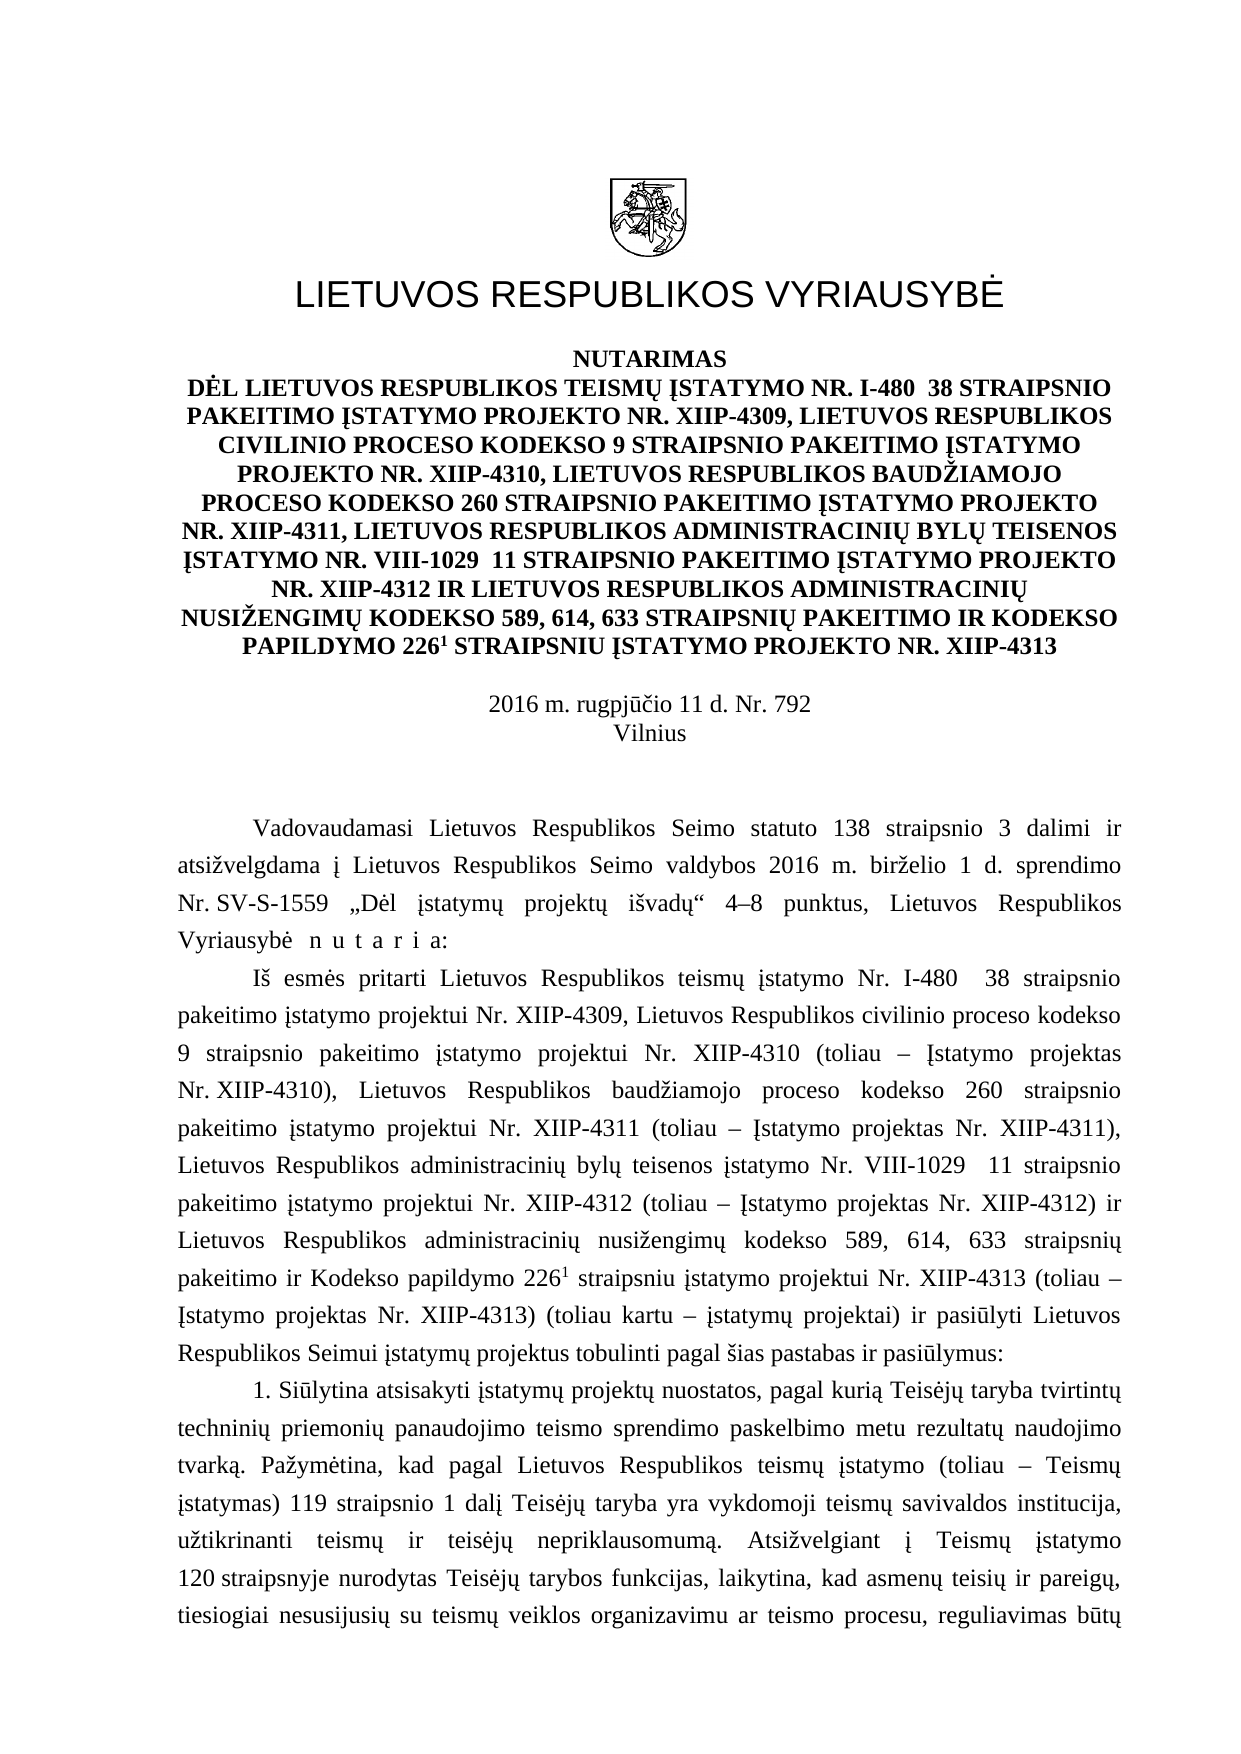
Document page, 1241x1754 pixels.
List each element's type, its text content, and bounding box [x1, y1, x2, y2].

text DĖL LIETUVOS RESPUBLIKOS TEISMŲ ĮSTATYMO NR. I-480 38 STRAIPSNIO PAKEITIMO ĮSTATYMO PROJEKTO NR. XIIP-4309, LIETUVOS RESPUBLIKOS CIVILINIO PROCESO KODEKSO 9 STRAIPSNIO PAKEITIMO ĮSTATYMO PROJEKTO NR. XIIP-4310, LIETUVOS RESPUBLIKOS BAUDŽIAMOJO PROCESO KODEKSO 260 STRAIPSNIO PAKEITIMO ĮSTATYMO PROJEKTO NR. XIIP-4311, LIETUVOS RESPUBLIKOS ADMINISTRACINIŲ BYLŲ TEISENOS ĮSTATYMO NR. VIII-1029 11 STRAIPSNIO PAKEITIMO ĮSTATYMO PROJEKTO NR. XIIP-4312 IR LIETUVOS RESPUBLIKOS ADMINISTRACINIŲ NUSIŽENGIMŲ KODEKSO 589, 614, 633 STRAIPSNIŲ PAKEITIMO IR KODEKSO PAPILDYMO 2261 STRAIPSNIU ĮSTATYMO PROJEKTO NR. XIIP-4313 [177, 373, 1122, 660]
text Vadovaudamasi Lietuvos Respublikos Seimo statuto 138 straipsnio 3 dalimi ir atsižvelgdama į Lietuvos Respublikos Seimo valdybos 2016 m. birželio 1 d. sprendimo Nr. SV-S-1559 „Dėl įstatymų projektų išvadų“ 4–8 punktus, Lietuvos Respublikos Vyriausybė nutaria: [177, 804, 1122, 954]
text Lietuvos Respublikos Vyriausybė [177, 272, 1122, 315]
text 2016 m. rugpjūčio 11 d. Nr. 792 Vilnius [177, 689, 1122, 746]
text 1. Siūlytina atsisakyti įstatymų projektų nuostatos, pagal kurią Teisėjų taryba tvirtintų techninių priemonių panaudojimo teismo sprendimo paskelbimo metu rezultatų naudojimo tvarką. Pažymėtina, kad pagal Lietuvos Respublikos teismų įstatymo (toliau – Teismų įstatymas) 119 straipsnio 1 dalį Teisėjų taryba yra vykdomoji teismų savivaldos institucija, užtikrinanti teismų ir teisėjų nepriklausomumą. Atsižvelgiant į Teismų įstatymo 120 straipsnyje nurodytas Teisėjų tarybos funkcijas, laikytina, kad asmenų teisių ir pareigų, tiesiogiai nesusijusių su teismų veiklos organizavimu ar teismo procesu, reguliavimas būtų [177, 1366, 1122, 1629]
text nutarimas [177, 344, 1122, 373]
text Iš esmės pritarti Lietuvos Respublikos teismų įstatymo Nr. I-480 38 straipsnio pakeitimo įstatymo projektui Nr. XIIP-4309, Lietuvos Respublikos civilinio proceso kodekso 9 straipsnio pakeitimo įstatymo projektui Nr. XIIP-4310 (toliau – Įstatymo projektas Nr. XIIP-4310), Lietuvos Respublikos baudžiamojo proceso kodekso 260 straipsnio pakeitimo įstatymo projektui Nr. XIIP-4311 (toliau – Įstatymo projektas Nr. XIIP-4311), Lietuvos Respublikos administracinių bylų teisenos įstatymo Nr. VIII-1029 11 straipsnio pakeitimo įstatymo projektui Nr. XIIP-4312 (toliau – Įstatymo projektas Nr. XIIP-4312) ir Lietuvos Respublikos administracinių nusižengimų kodekso 589, 614, 633 straipsnių pakeitimo ir Kodekso papildymo 2261 straipsniu įstatymo projektui Nr. XIIP-4313 (toliau – Įstatymo projektas Nr. XIIP-4313) (toliau kartu – įstatymų projektai) ir pasiūlyti Lietuvos Respublikos Seimui įstatymų projektus tobulinti pagal šias pastabas ir pasiūlymus: [177, 954, 1122, 1366]
